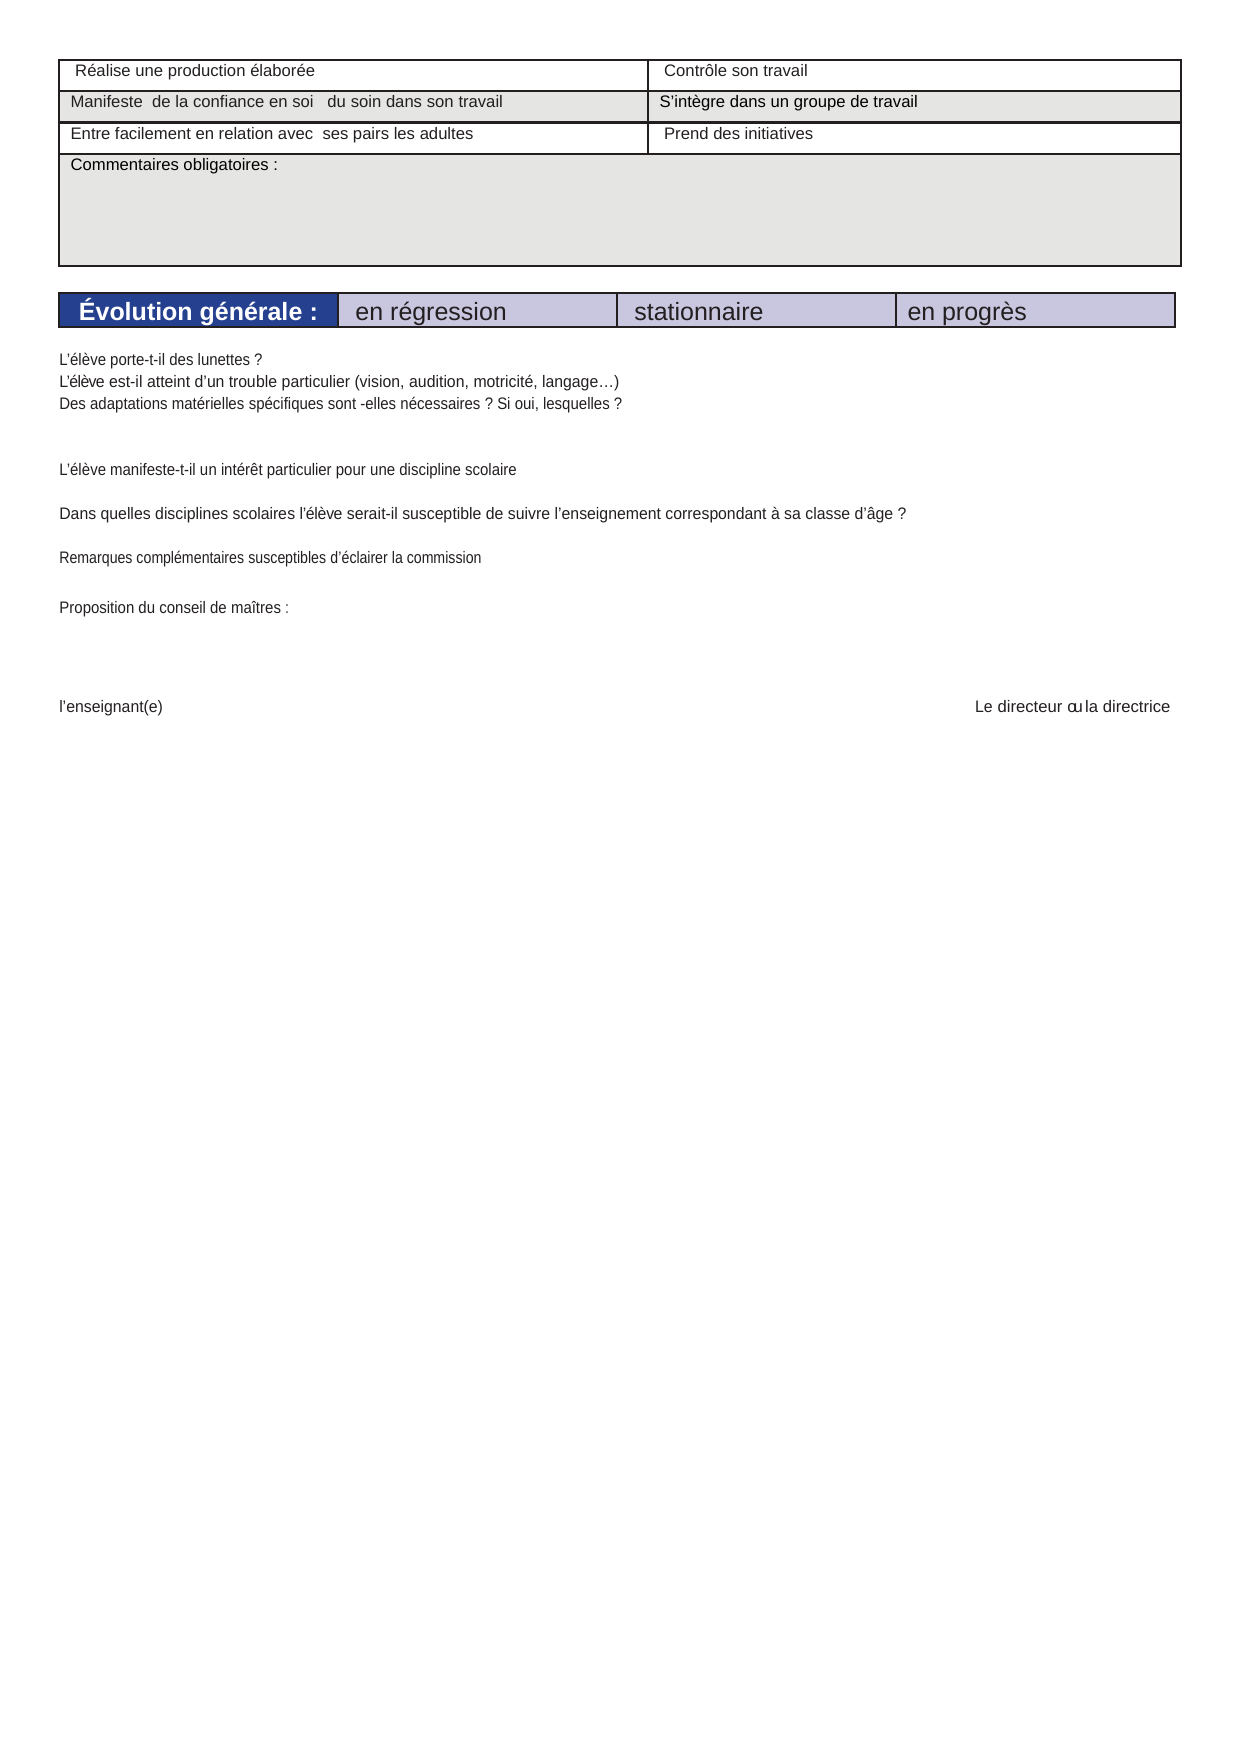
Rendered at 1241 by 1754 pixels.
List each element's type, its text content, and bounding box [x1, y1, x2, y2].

table_header stationnaire [618, 294, 895, 326]
text Remarques complémentaires susceptibles d’éclairer la commission [59, 548, 1181, 567]
table_header Évolution générale : [60, 294, 337, 326]
table_header en régression [339, 294, 616, 326]
table_cell Manifeste de la confiance en soi du soin dans son travail [60, 92, 647, 121]
text L’élève est-il atteint d’un trouble particulier (vision, audition, motricité, langage…) [59, 372, 1181, 391]
table_cell Réalise une production élaborée [60, 61, 647, 90]
table_header en progrès [897, 294, 1174, 326]
table_cell Entre facilement en relation avec ses pairs les adultes [60, 124, 647, 152]
table_cell Contrôle son travail [649, 61, 1180, 90]
text Des adaptations matérielles spécifiques sont -elles nécessaires ? Si oui, lesquelles ? [59, 394, 1181, 413]
text l’enseignant(e) Le directeur ou la directrice [59, 689, 1181, 718]
text Proposition du conseil de maîtres : [59, 598, 1181, 617]
table_cell Prend des initiatives [649, 124, 1180, 152]
table_cell S’intègre dans un groupe de travail [649, 92, 1180, 121]
text L’élève porte-t-il des lunettes ? [59, 350, 1181, 369]
text Dans quelles disciplines scolaires l’élève serait-il susceptible de suivre l’enseignement correspondant à sa classe d’âge ? [59, 504, 1181, 523]
table_cell Commentaires obligatoires : [60, 155, 1180, 265]
text L’élève manifeste-t-il un intérêt particulier pour une discipline scolaire [59, 460, 1181, 479]
